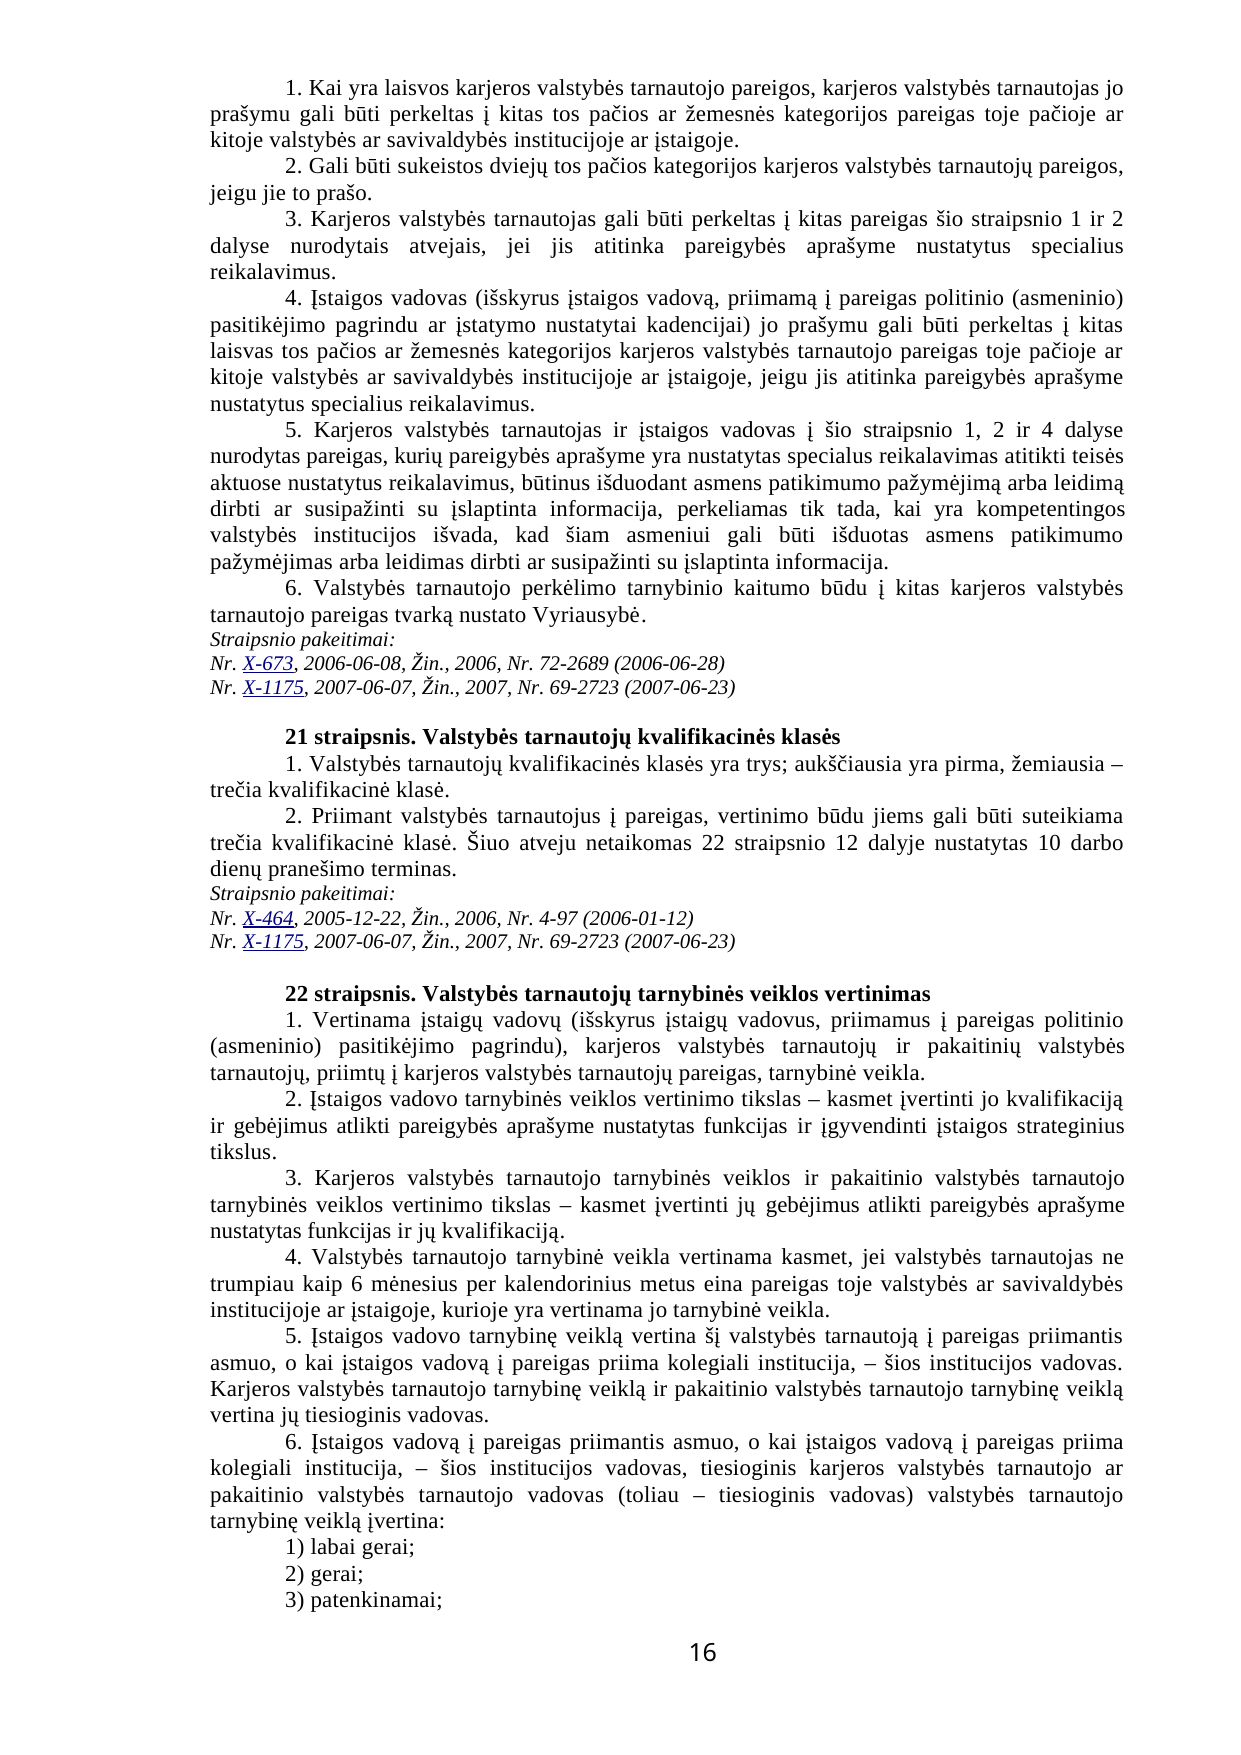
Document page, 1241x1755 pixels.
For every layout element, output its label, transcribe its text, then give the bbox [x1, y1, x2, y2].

text Straipsnio pakeitimai: [210, 627, 1120, 651]
text 6. Valstybės tarnautojo perkėlimo tarnybinio kaitumo būdu į kitas karjeros valstybės tarnautojo pareigas tvarką nustato Vyriausybė. [210, 574, 1126, 627]
text 1. Vertinama įstaigų vadovų (išskyrus įstaigų vadovus, priimamus į pareigas politinio (asmeninio) pasitikėjimo pagrindu), karjeros valstybės tarnautojų ir pakaitinių valstybės tarnautojų, priimtų į karjeros valstybės tarnautojų pareigas, tarnybinė veikla. [210, 1006, 1126, 1085]
text 3. Karjeros valstybės tarnautojo tarnybinės veiklos ir pakaitinio valstybės tarnautojo tarnybinės veiklos vertinimo tikslas – kasmet įvertinti jų gebėjimus atlikti pareigybės aprašyme nustatytas funkcijas ir jų kvalifikaciją. [210, 1164, 1126, 1243]
text 5. Karjeros valstybės tarnautojas ir įstaigos vadovas į šio straipsnio 1, 2 ir 4 dalyse nurodytas pareigas, kurių pareigybės aprašyme yra nustatytas specialus reikalavimas atitikti teisės aktuose nustatytus reikalavimus, būtinus išduodant asmens patikimumo pažymėjimą arba leidimą dirbti ar susipažinti su įslaptinta informacija, perkeliamas tik tada, kai yra kompetentingos valstybės institucijos išvada, kad šiam asmeniui gali būti išduotas asmens patikimumo pažymėjimas arba leidimas dirbti ar susipažinti su įslaptinta informacija. [210, 416, 1126, 574]
text 6. Įstaigos vadovą į pareigas priimantis asmuo, o kai įstaigos vadovą į pareigas priima kolegiali institucija, – šios institucijos vadovas, tiesioginis karjeros valstybės tarnautojo ar pakaitinio valstybės tarnautojo vadovas (toliau – tiesioginis vadovas) valstybės tarnautojo tarnybinę veiklą įvertina: [210, 1428, 1126, 1533]
text 4. Valstybės tarnautojo tarnybinė veikla vertinama kasmet, jei valstybės tarnautojas ne trumpiau kaip 6 mėnesius per kalendorinius metus eina pareigas toje valstybės ar savivaldybės institucijoje ar įstaigoje, kurioje yra vertinama jo tarnybinė veikla. [210, 1243, 1126, 1322]
text 1. Valstybės tarnautojų kvalifikacinės klasės yra trys; aukščiausia yra pirma, žemiausia – trečia kvalifikacinė klasė. [210, 749, 1126, 802]
text 22 straipsnis. Valstybės tarnautojų tarnybinės veiklos vertinimas [210, 980, 1126, 1006]
text 2. Įstaigos vadovo tarnybinės veiklos vertinimo tikslas – kasmet įvertinti jo kvalifikaciją ir gebėjimus atlikti pareigybės aprašyme nustatytas funkcijas ir įgyvendinti įstaigos strateginius tikslus. [210, 1085, 1126, 1164]
text Nr. X-464, 2005-12-22, Žin., 2006, Nr. 4-97 (2006-01-12) [210, 905, 1120, 929]
text 2. Priimant valstybės tarnautojus į pareigas, vertinimo būdu jiems gali būti suteikiama trečia kvalifikacinė klasė. Šiuo atveju netaikomas 22 straipsnio 12 dalyje nustatytas 10 darbo dienų pranešimo terminas. [210, 802, 1126, 881]
text 4. Įstaigos vadovas (išskyrus įstaigos vadovą, priimamą į pareigas politinio (asmeninio) pasitikėjimo pagrindu ar įstatymo nustatytai kadencijai) jo prašymu gali būti perkeltas į kitas laisvas tos pačios ar žemesnės kategorijos karjeros valstybės tarnautojo pareigas toje pačioje ar kitoje valstybės ar savivaldybės institucijoje ar įstaigoje, jeigu jis atitinka pareigybės aprašyme nustatytus specialius reikalavimus. [210, 284, 1126, 416]
text Nr. X-673, 2006-06-08, Žin., 2006, Nr. 72-2689 (2006-06-28) [210, 651, 1120, 675]
text 3) patenkinamai; [210, 1586, 1126, 1612]
text 2. Gali būti sukeistos dviejų tos pačios kategorijos karjeros valstybės tarnautojų pareigos, jeigu jie to prašo. [210, 153, 1126, 205]
text 21 straipsnis. Valstybės tarnautojų kvalifikacinės klasės [210, 723, 1126, 749]
text Nr. X-1175, 2007-06-07, Žin., 2007, Nr. 69-2723 (2007-06-23) [210, 929, 1120, 953]
text 2) gerai; [210, 1560, 1126, 1586]
text 1) labai gerai; [210, 1533, 1126, 1560]
text Straipsnio pakeitimai: [210, 881, 1126, 905]
text Nr. X-1175, 2007-06-07, Žin., 2007, Nr. 69-2723 (2007-06-23) [210, 675, 1120, 699]
text 3. Karjeros valstybės tarnautojas gali būti perkeltas į kitas pareigas šio straipsnio 1 ir 2 dalyse nurodytais atvejais, jei jis atitinka pareigybės aprašyme nustatytus specialius reikalavimus. [210, 205, 1126, 284]
text 1. Kai yra laisvos karjeros valstybės tarnautojo pareigos, karjeros valstybės tarnautojas jo prašymu gali būti perkeltas į kitas tos pačios ar žemesnės kategorijos pareigas toje pačioje ar kitoje valstybės ar savivaldybės institucijoje ar įstaigoje. [210, 73, 1126, 153]
text 5. Įstaigos vadovo tarnybinę veiklą vertina šį valstybės tarnautoją į pareigas priimantis asmuo, o kai įstaigos vadovą į pareigas priima kolegiali institucija, – šios institucijos vadovas. Karjeros valstybės tarnautojo tarnybinę veiklą ir pakaitinio valstybės tarnautojo tarnybinę veiklą vertina jų tiesioginis vadovas. [210, 1322, 1126, 1428]
